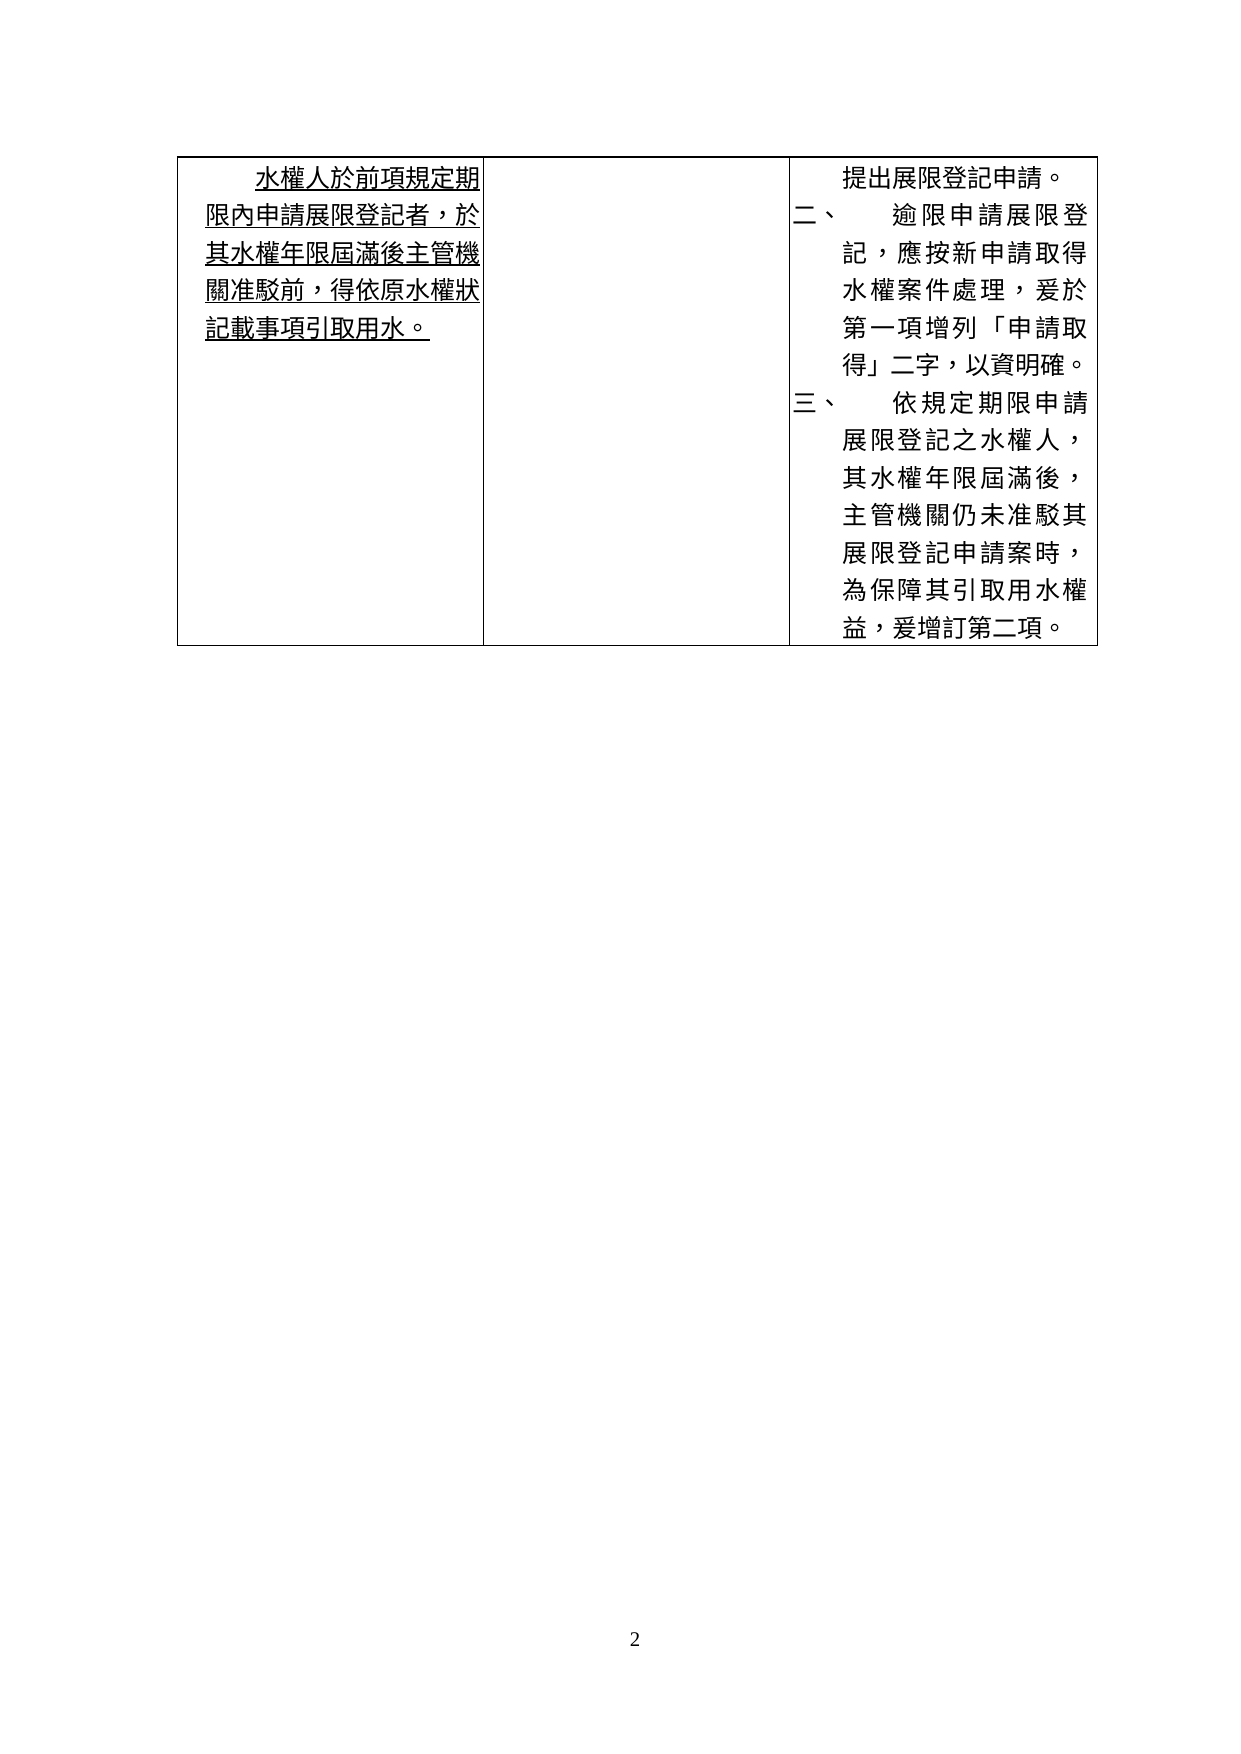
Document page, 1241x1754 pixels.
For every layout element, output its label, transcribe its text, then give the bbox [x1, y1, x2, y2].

table_cell 現行條文列為第一項，並酌作修正。為便利水權人之申請展限作業，提前並延長其申請期間，爰修正水權人於期限屆滿前三個月起六十日內應提出展限登記申請。 逾限申請展限登記，應按新申請取得水權案件處理，爰於第一項增列「申請取得」二字，以資明確。 依規定期限申請展限登記之水權人，其水權年限屆滿後，主管機關仍未准駁其展限登記申請案時，為保障其引取用水權益，爰增訂第二項。 [790, 158, 1097, 645]
table_cell [484, 158, 789, 645]
table_cell 水權人於前項規定期限內申請展限登記者，於其水權年限屆滿後主管機關准駁前，得依原水權狀記載事項引取用水。 [178, 158, 483, 645]
